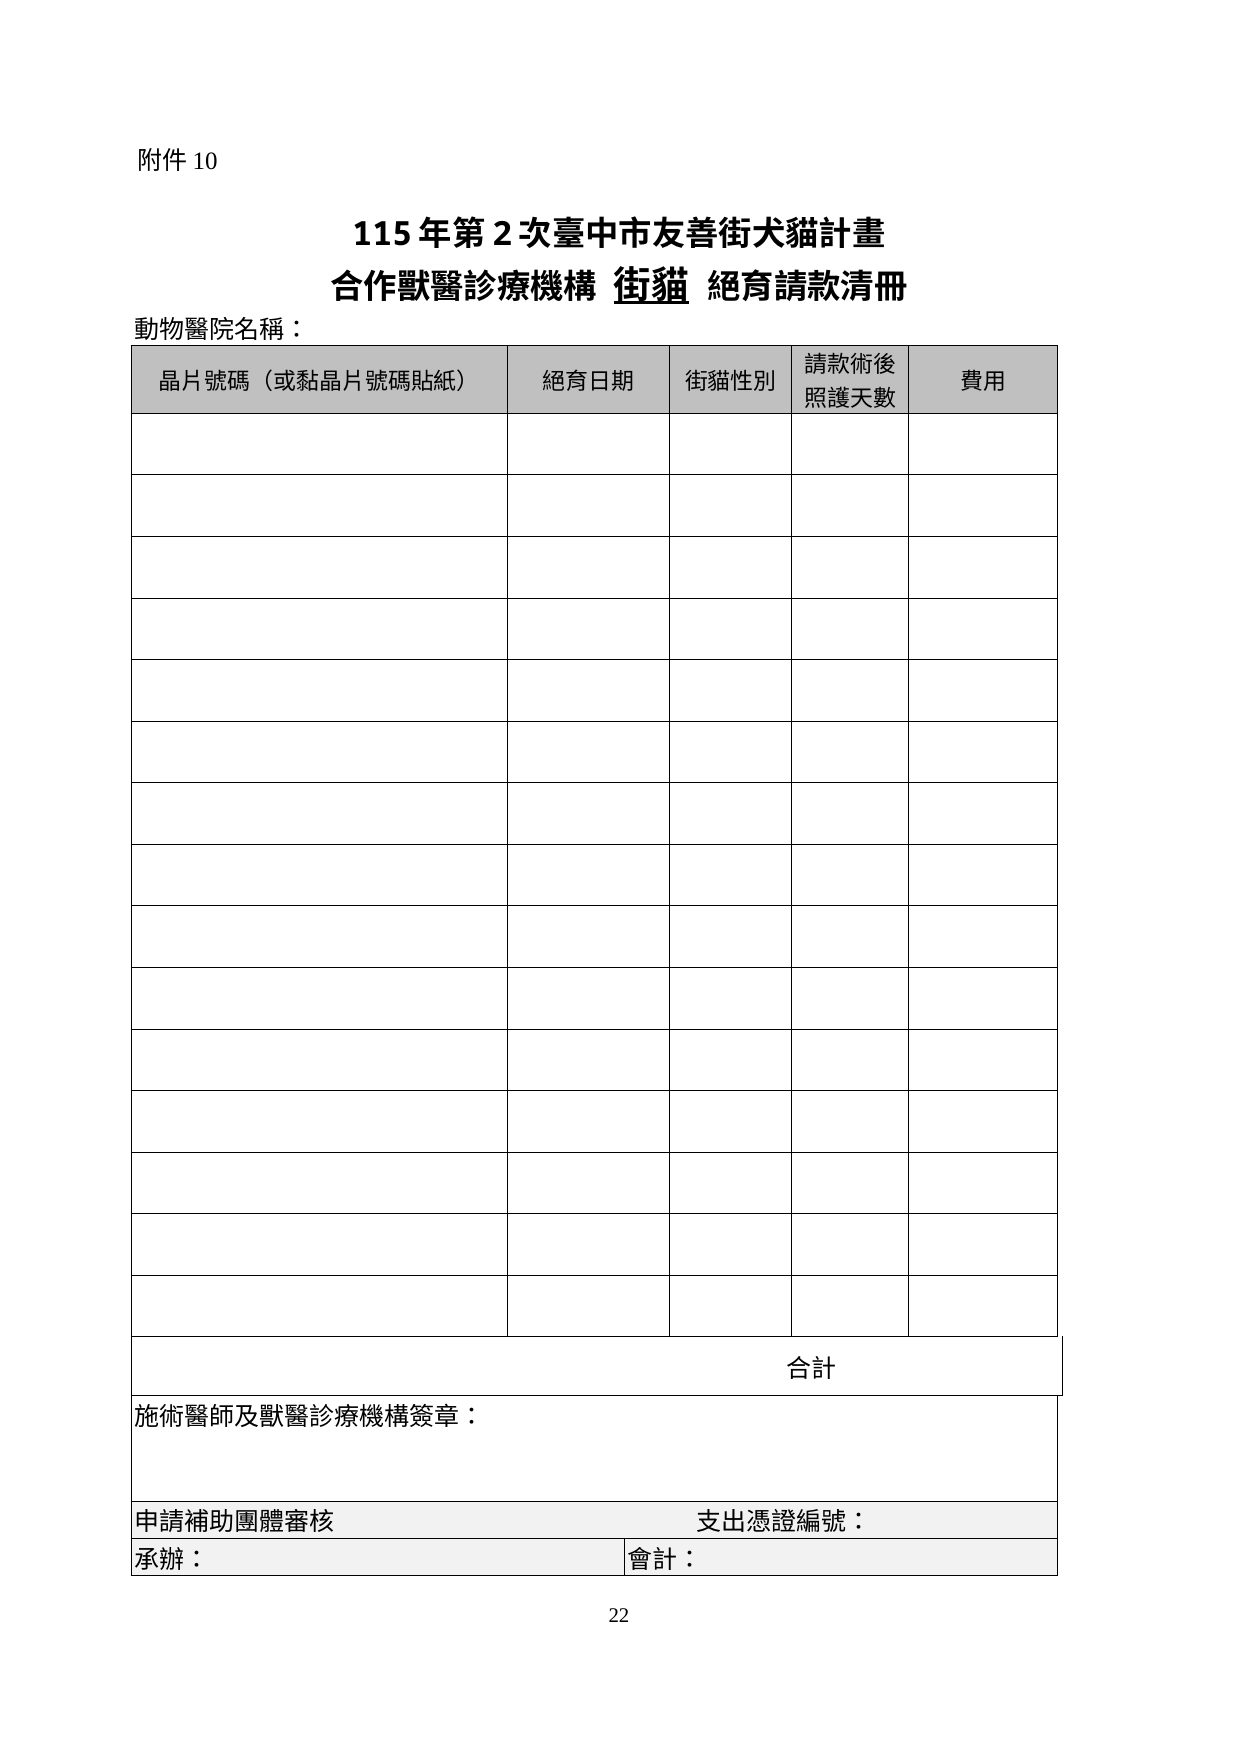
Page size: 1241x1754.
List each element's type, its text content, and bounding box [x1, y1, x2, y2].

table_cell 會計： [625, 1539, 1057, 1575]
table_cell [909, 1276, 1057, 1336]
table_cell [792, 414, 908, 474]
table_cell [1058, 1538, 1063, 1575]
table_header [507, 309, 669, 345]
table_cell [792, 1214, 908, 1275]
table_cell [508, 1276, 669, 1336]
table_cell [909, 599, 1057, 659]
table_cell [508, 1153, 669, 1213]
table_header 動物醫院名稱： [131, 309, 507, 345]
table_cell [670, 906, 791, 967]
table_cell [792, 783, 908, 844]
table_header [1057, 309, 1063, 345]
table_cell [132, 414, 507, 474]
table_cell [1058, 1501, 1063, 1538]
table_cell [670, 660, 791, 721]
table_cell [909, 1153, 1057, 1213]
table_cell [680, 1337, 783, 1395]
table_cell [792, 1276, 908, 1336]
table_cell [1058, 782, 1063, 844]
table_cell [132, 968, 507, 1028]
table_cell [909, 783, 1057, 844]
table_cell [792, 1153, 908, 1213]
table_cell [792, 475, 908, 536]
table_cell [670, 475, 791, 536]
table_cell [792, 722, 908, 782]
table_cell [507, 1337, 669, 1395]
table_cell [909, 845, 1057, 905]
table_cell [508, 1030, 669, 1090]
table_cell 申請補助團體審核 支出憑證編號： [132, 1502, 1057, 1538]
table_cell [508, 537, 669, 597]
table_cell [670, 783, 791, 844]
table_cell [792, 599, 908, 659]
table_cell [670, 1214, 791, 1275]
table_cell [670, 968, 791, 1028]
table_cell [670, 414, 791, 474]
table_cell [508, 968, 669, 1028]
table_cell [909, 660, 1057, 721]
table_cell [1058, 721, 1063, 782]
table_cell 街貓性別 [670, 346, 791, 413]
table_cell [132, 783, 507, 844]
table_cell [132, 1091, 507, 1152]
table_cell [909, 414, 1057, 474]
table_cell [1058, 345, 1063, 413]
table_cell [909, 1091, 1057, 1152]
table_cell [132, 599, 507, 659]
table_cell [909, 906, 1057, 967]
table_cell [670, 1153, 791, 1213]
text 115年第2次臺中市友善街犬貓計畫 [131, 206, 1106, 255]
table_cell [132, 537, 507, 597]
table_cell [792, 906, 908, 967]
table_cell [1058, 967, 1063, 1028]
table_cell [1058, 474, 1063, 536]
table_cell [792, 1091, 908, 1152]
table_cell [508, 599, 669, 659]
table_cell [1058, 1029, 1063, 1090]
table_cell [132, 722, 507, 782]
table_cell [508, 722, 669, 782]
table_cell [1058, 659, 1063, 721]
table_cell [1058, 1152, 1063, 1213]
text 附件10 [137, 140, 257, 176]
table_cell [132, 1030, 507, 1090]
table_cell [792, 1030, 908, 1090]
table_cell [792, 968, 908, 1028]
table_cell 施術醫師及獸醫診療機構簽章： [132, 1396, 1057, 1501]
table_cell [909, 1030, 1057, 1090]
table_cell [132, 1276, 507, 1336]
table_cell [909, 722, 1057, 782]
table_header [909, 309, 1057, 345]
table_cell [132, 906, 507, 967]
text [122, 133, 272, 189]
table_cell [1058, 413, 1063, 474]
table_cell [1058, 905, 1063, 967]
table_cell [132, 845, 507, 905]
table_cell 請款術後 照護天數 [792, 346, 908, 413]
table_cell [1058, 1275, 1063, 1336]
table_cell [670, 537, 791, 597]
table_cell [1058, 598, 1063, 659]
table_header [670, 309, 791, 345]
table_cell [508, 475, 669, 536]
table_cell [132, 1337, 507, 1395]
table_cell 費用 [909, 346, 1057, 413]
table_cell [132, 660, 507, 721]
table_cell [1058, 844, 1063, 905]
table_cell [670, 1030, 791, 1090]
table_cell [670, 1091, 791, 1152]
table_cell [946, 1336, 1062, 1395]
table_cell [1058, 536, 1063, 597]
table_cell [792, 537, 908, 597]
table_cell [132, 1153, 507, 1213]
table_cell 合計 [783, 1337, 946, 1395]
table_cell 承辦： [132, 1539, 624, 1575]
table_cell [132, 1214, 507, 1275]
table_cell 晶片號碼（或黏晶片號碼貼紙） [132, 346, 507, 413]
table_cell [1058, 1090, 1063, 1152]
table_cell [670, 1337, 679, 1395]
table_cell [670, 845, 791, 905]
table_header [791, 309, 909, 345]
table_cell [1058, 1396, 1063, 1501]
table_cell [508, 1091, 669, 1152]
table_cell [670, 599, 791, 659]
table_cell [508, 1214, 669, 1275]
table_cell [909, 475, 1057, 536]
table_cell [1058, 1213, 1063, 1275]
table_cell [670, 722, 791, 782]
table_cell [792, 660, 908, 721]
table_cell [792, 845, 908, 905]
table_cell [909, 968, 1057, 1028]
table_cell [670, 1276, 791, 1336]
table_cell [909, 1214, 1057, 1275]
table_cell 絕育日期 [508, 346, 669, 413]
table_cell [132, 475, 507, 536]
table_cell [508, 783, 669, 844]
table_cell [508, 906, 669, 967]
table_cell [909, 537, 1057, 597]
table_cell [508, 660, 669, 721]
table_cell [508, 414, 669, 474]
text 合作獸醫診療機構 街貓 絕育請款清冊 [131, 255, 1106, 309]
table_cell [508, 845, 669, 905]
